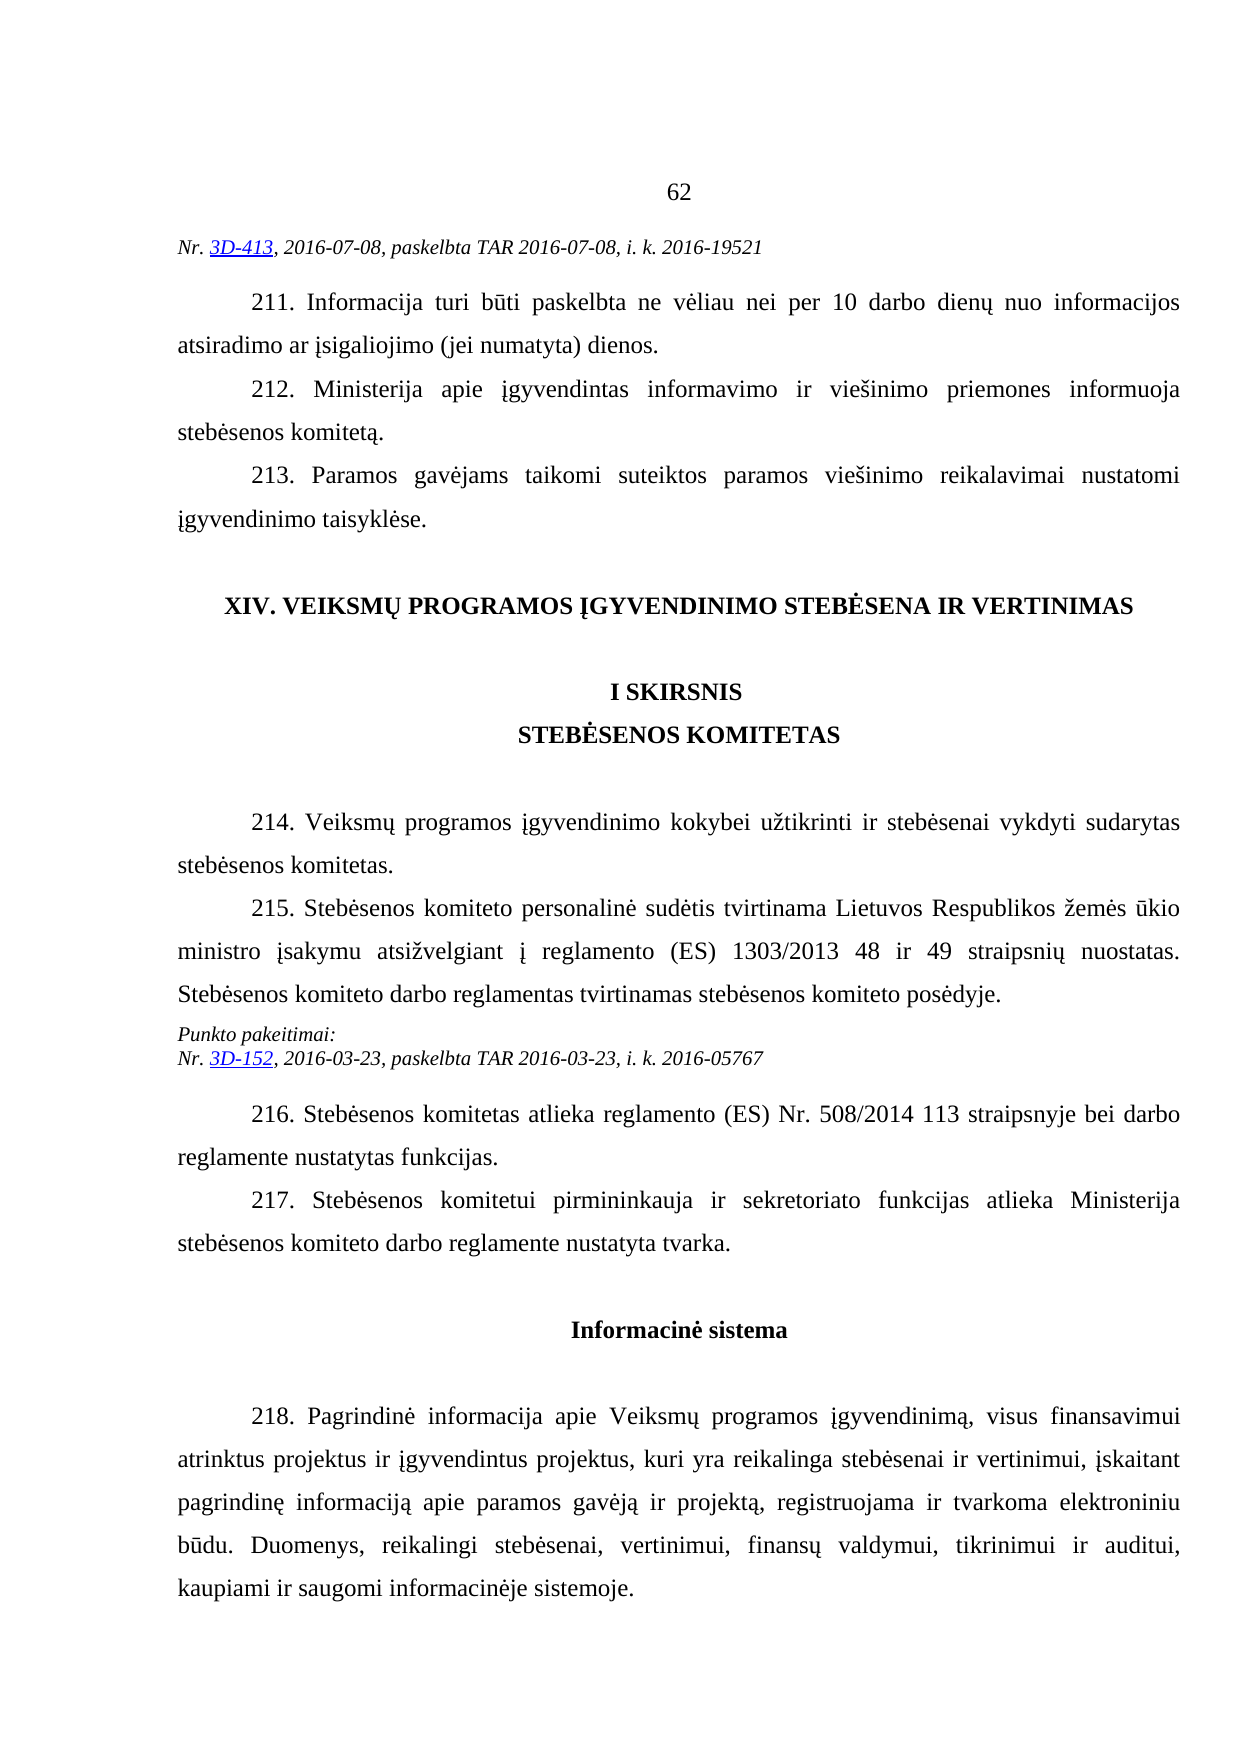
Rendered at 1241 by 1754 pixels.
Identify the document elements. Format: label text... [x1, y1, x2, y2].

text Nr. 3D-413, 2016-07-08, paskelbta TAR 2016-07-08, i. k. 2016-19521 [177, 235, 1181, 259]
text 212. Ministerija apie įgyvendintas informavimo ir viešinimo priemones informuoja stebėsenos komitetą. [177, 374, 1181, 446]
text Nr. 3D-152, 2016-03-23, paskelbta TAR 2016-03-23, i. k. 2016-05767 [177, 1046, 1181, 1070]
text 213. Paramos gavėjams taikomi suteiktos paramos viešinimo reikalavimai nustatomi įgyvendinimo taisyklėse. [177, 460, 1181, 533]
text 214. Veiksmų programos įgyvendinimo kokybei užtikrinti ir stebėsenai vykdyti sudarytas stebėsenos komitetas. [177, 807, 1181, 878]
text Punkto pakeitimai: [177, 1022, 1181, 1046]
text 217. Stebėsenos komitetui pirmininkauja ir sekretoriato funkcijas atlieka Ministerija stebėsenos komiteto darbo reglamente nustatyta tvarka. [177, 1185, 1181, 1257]
text 218. Pagrindinė informacija apie Veiksmų programos įgyvendinimą, visus finansavimui atrinktus projektus ir įgyvendintus projektus, kuri yra reikalinga stebėsenai ir vertinimui, įskaitant pagrindinę informaciją apie paramos gavėją ir projektą, registruojama ir tvarkoma elektroniniu būdu. Duomenys, reikalingi stebėsenai, vertinimui, finansų valdymui, tikrinimui ir auditui, kaupiami ir saugomi informacinėje sistemoje. [177, 1401, 1181, 1602]
text 211. Informacija turi būti paskelbta ne vėliau nei per 10 darbo dienų nuo informacijos atsiradimo ar įsigaliojimo (jei numatyta) dienos. [177, 287, 1181, 359]
text 215. Stebėsenos komiteto personalinė sudėtis tvirtinama Lietuvos Respublikos žemės ūkio ministro įsakymu atsižvelgiant į reglamento (ES) 1303/2013 48 ir 49 straipsnių nuostatas. Stebėsenos komiteto darbo reglamentas tvirtinamas stebėsenos komiteto posėdyje. [177, 893, 1181, 1008]
text i skirsnis [177, 677, 1181, 706]
text 216. Stebėsenos komitetas atlieka reglamento (ES) Nr. 508/2014 113 straipsnyje bei darbo reglamente nustatytas funkcijas. [177, 1099, 1181, 1171]
text STEBĖSENOS KOMITETAS [177, 720, 1181, 749]
text Informacinė sistema [177, 1315, 1181, 1343]
text XiV. Veiksmų programos įgyvendinimo stebėsena ir Vertinimas [177, 591, 1181, 620]
